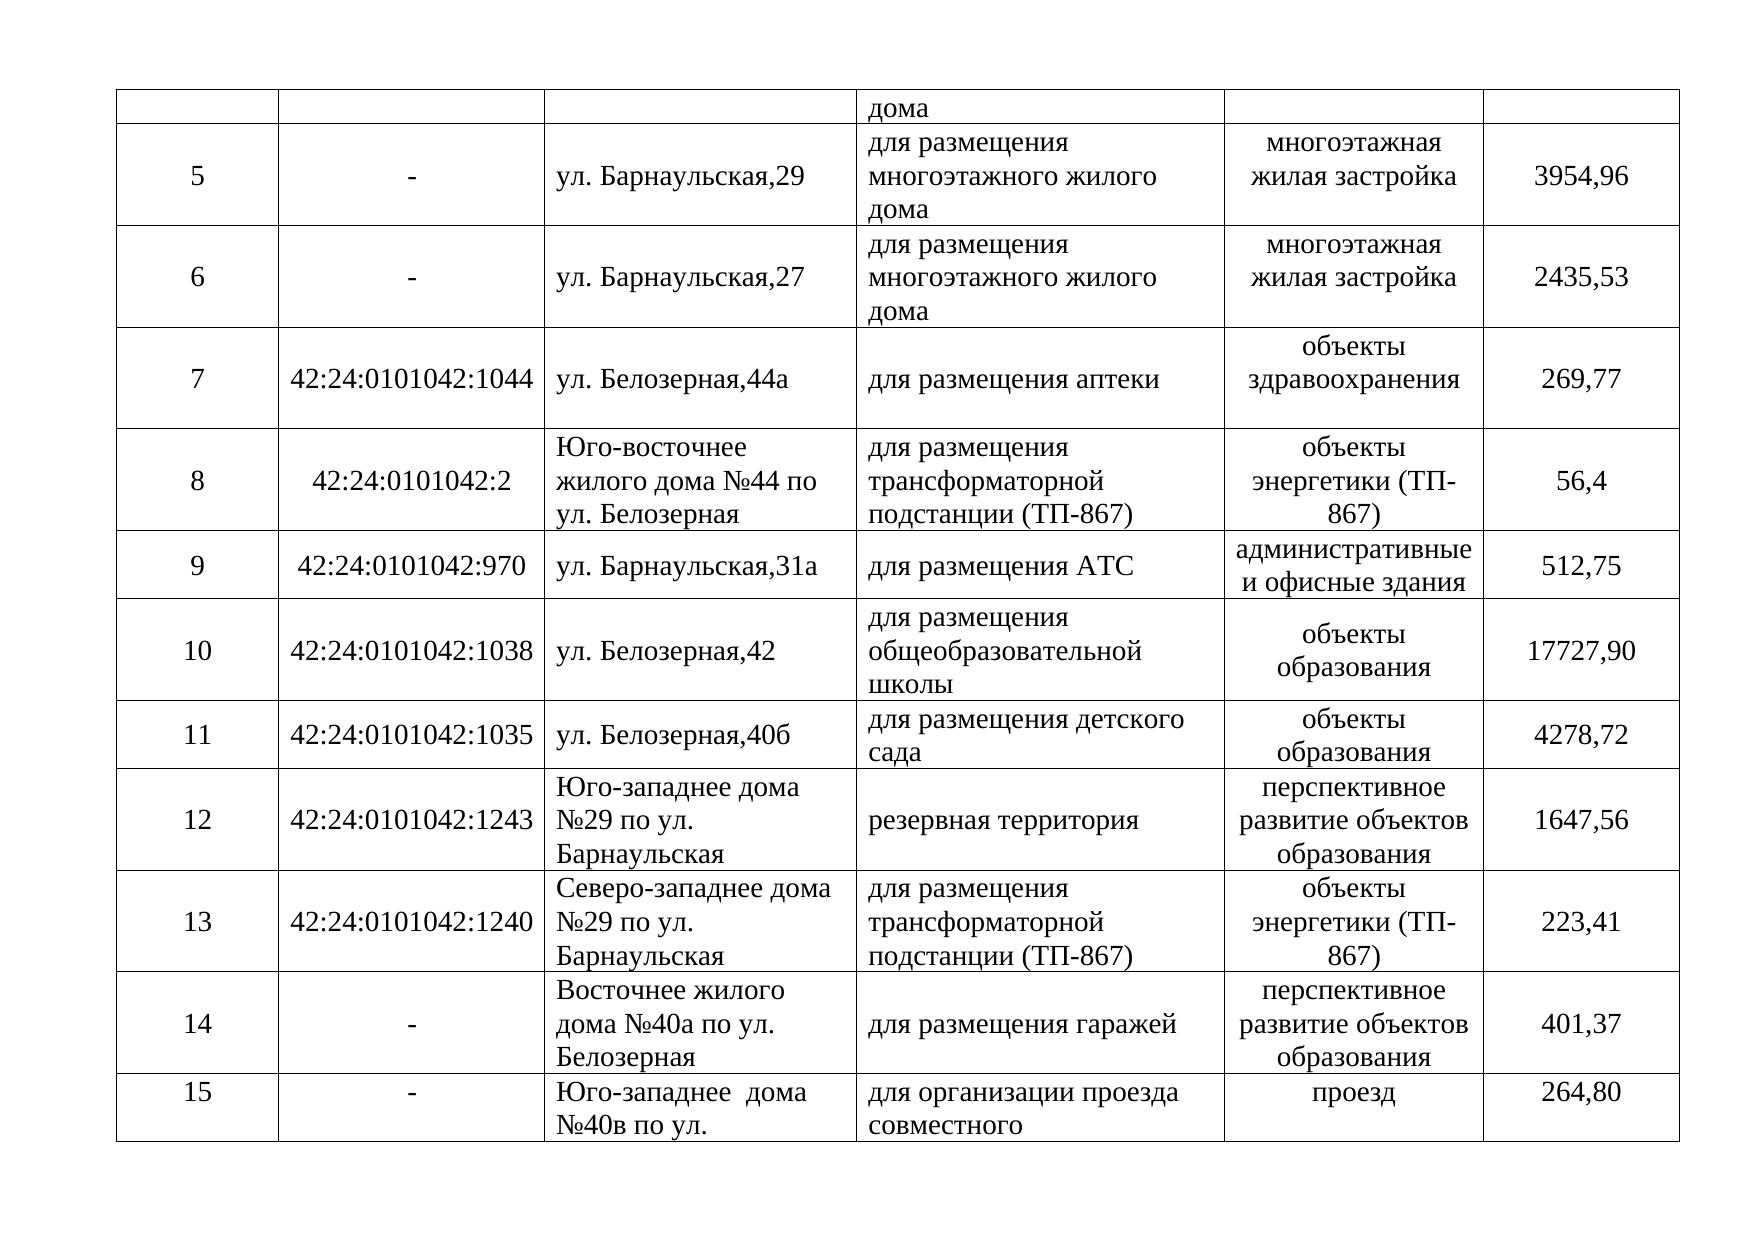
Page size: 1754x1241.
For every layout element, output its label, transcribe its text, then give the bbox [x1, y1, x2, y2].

table_cell 2435,53 [1484, 226, 1679, 327]
table_cell 42:24:0101042:1243 [279, 769, 544, 869]
table_cell объекты энергетики (ТП-867) [1225, 429, 1483, 530]
table_cell 223,41 [1484, 871, 1679, 971]
table_cell 5 [117, 124, 278, 225]
table_cell 13 [117, 871, 278, 971]
table_cell ул. Барнаульская,31а [545, 531, 856, 598]
table_cell Юго-западнее дома №29 по ул. Барнаульская [545, 769, 856, 869]
table_cell 14 [117, 972, 278, 1073]
table_cell административные и офисные здания [1225, 531, 1483, 598]
table_cell 42:24:0101042:1044 [279, 328, 544, 428]
table_cell для размещения многоэтажного жилого дома [857, 124, 1224, 225]
table_cell ул. Белозерная,40б [545, 701, 856, 768]
table_cell ул. Белозерная,42 [545, 599, 856, 700]
table_cell 11 [117, 701, 278, 768]
table_cell 42:24:0101042:970 [279, 531, 544, 598]
table_cell ул. Белозерная,44а [545, 328, 856, 428]
table_cell для размещения детского сада [857, 701, 1224, 768]
table_cell для размещения АТС [857, 531, 1224, 598]
table_cell 1647,56 [1484, 769, 1679, 869]
table_cell 7 [117, 328, 278, 428]
table_cell многоэтажная жилая застройка [1225, 124, 1483, 225]
table_cell [117, 90, 278, 123]
table_cell [1484, 90, 1679, 123]
table_cell ул. Барнаульская,29 [545, 124, 856, 225]
table_cell 8 [117, 429, 278, 530]
table_cell объекты образования [1225, 599, 1483, 700]
table_cell - [279, 226, 544, 327]
table_cell Юго-западнее дома №40в по ул. [545, 1074, 856, 1141]
table_cell 42:24:0101042:1035 [279, 701, 544, 768]
table_cell для размещения трансформаторной подстанции (ТП-867) [857, 871, 1224, 971]
table_cell 10 [117, 599, 278, 700]
table_cell Северо-западнее дома №29 по ул. Барнаульская [545, 871, 856, 971]
table_cell 42:24:0101042:2 [279, 429, 544, 530]
table_cell - [279, 90, 544, 123]
table_cell проезд [1225, 1074, 1483, 1141]
table_cell перспективное развитие объектов образования [1225, 769, 1483, 869]
table_cell - [279, 1074, 544, 1141]
table_cell ул. Барнаульская,27 [545, 226, 856, 327]
table_cell 4278,72 [1484, 701, 1679, 768]
table_cell 401,37 [1484, 972, 1679, 1073]
table_cell 6 [117, 226, 278, 327]
table_cell резервная территория [857, 769, 1224, 869]
table_cell Юго-восточнее жилого дома №44 по ул. Белозерная [545, 429, 856, 530]
table_cell [545, 90, 856, 123]
table_cell 42:24:0101042:1240 [279, 871, 544, 971]
table_cell 12 [117, 769, 278, 869]
table_cell для организации проезда совместного [857, 1074, 1224, 1141]
table_cell для размещения гаражей [857, 972, 1224, 1073]
table_cell для размещения трансформаторной подстанции (ТП-867) [857, 429, 1224, 530]
table_cell 269,77 [1484, 328, 1679, 428]
table_cell 17727,90 [1484, 599, 1679, 700]
table_cell для размещения общеобразовательной школы [857, 599, 1224, 700]
table_cell 15 [117, 1074, 278, 1141]
table_cell 3954,96 [1484, 124, 1679, 225]
table_cell - [279, 124, 544, 225]
table_cell 512,75 [1484, 531, 1679, 598]
table_cell объекты образования [1225, 701, 1483, 768]
table_cell для размещения аптеки [857, 328, 1224, 428]
table_cell 264,80 [1484, 1074, 1679, 1141]
table_cell объекты здравоохранения [1225, 328, 1483, 428]
table_cell объекты энергетики (ТП-867) [1225, 871, 1483, 971]
table_cell многоэтажная жилая застройка [1225, 226, 1483, 327]
table_cell Восточнее жилого дома №40а по ул. Белозерная [545, 972, 856, 1073]
table_cell 42:24:0101042:1038 [279, 599, 544, 700]
table_cell - [279, 972, 544, 1073]
table_cell дома [857, 90, 1224, 123]
table_cell 9 [117, 531, 278, 598]
table_cell [1225, 90, 1483, 123]
table_cell 56,4 [1484, 429, 1679, 530]
table_cell для размещения многоэтажного жилого дома [857, 226, 1224, 327]
table_cell перспективное развитие объектов образования [1225, 972, 1483, 1073]
